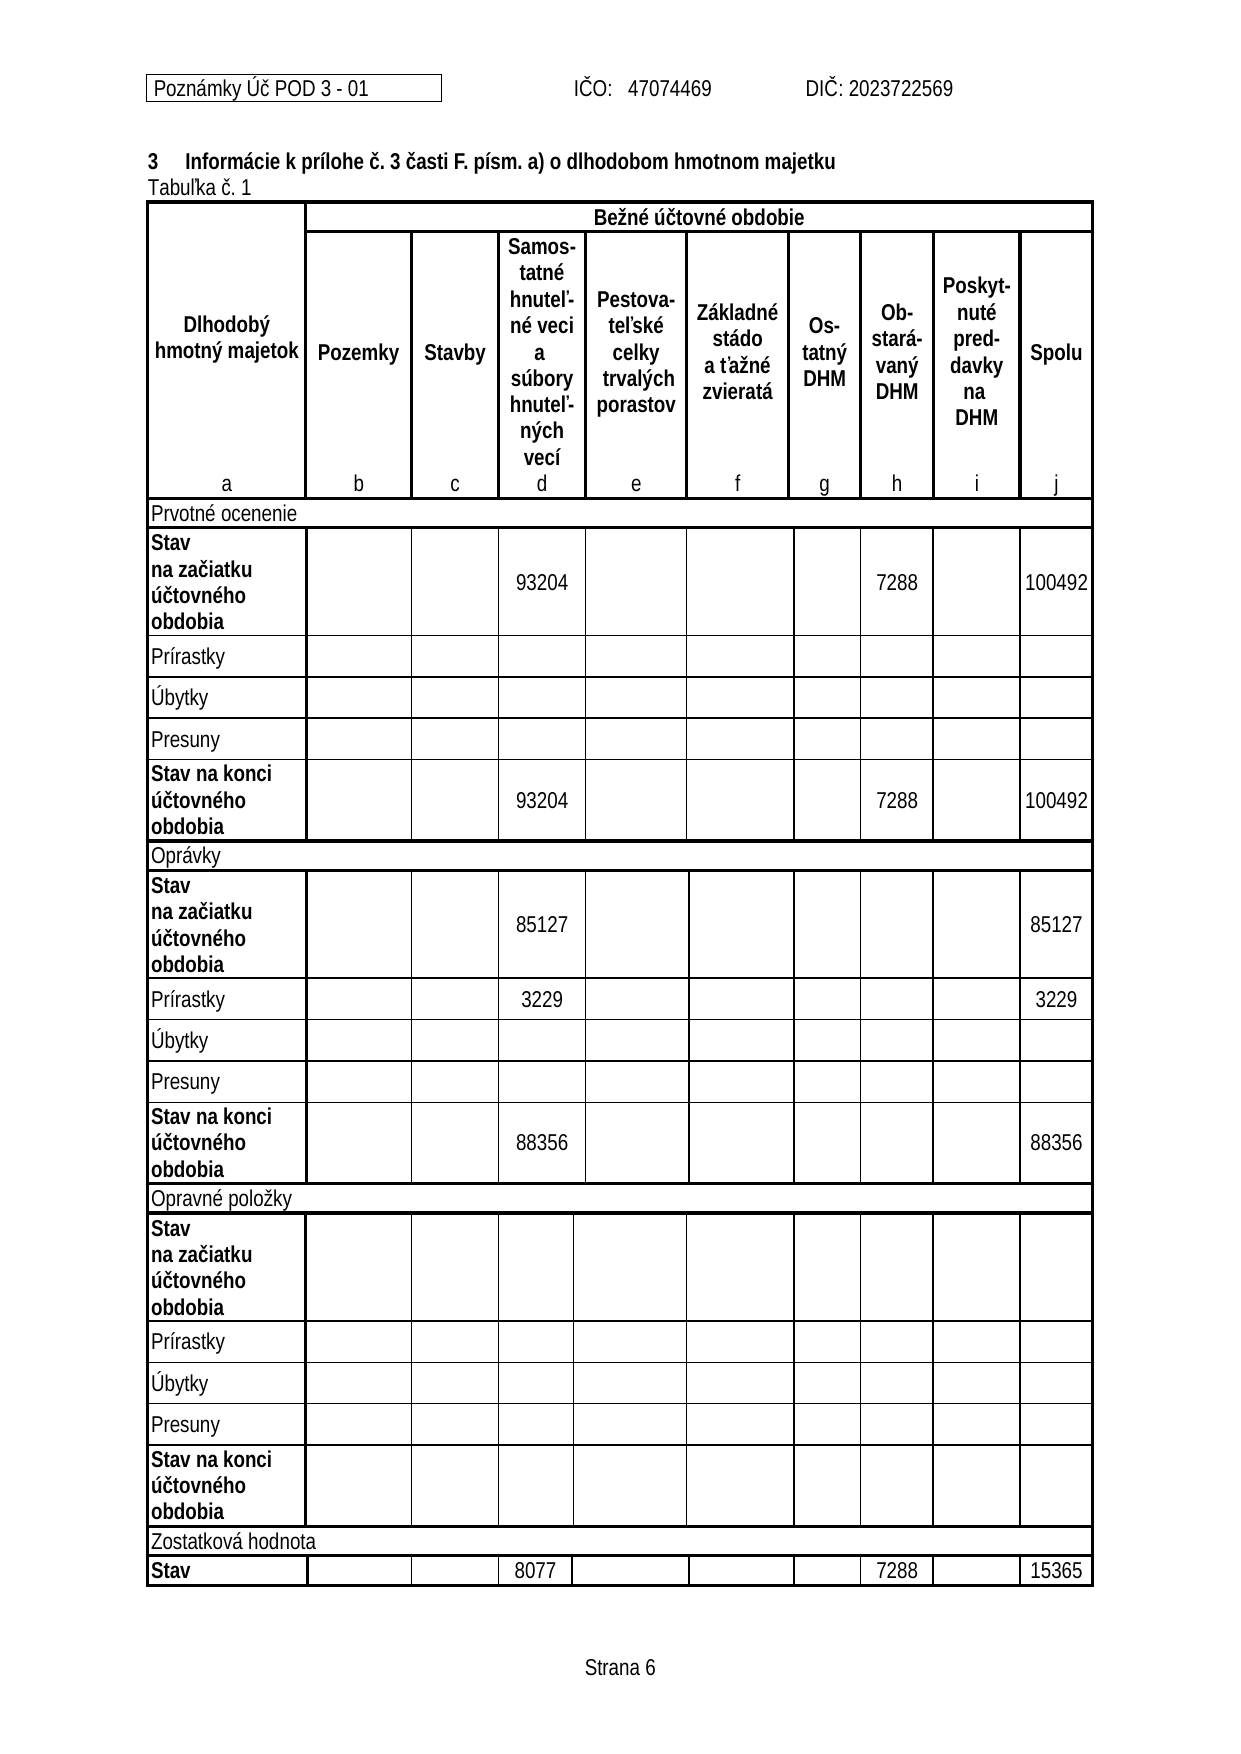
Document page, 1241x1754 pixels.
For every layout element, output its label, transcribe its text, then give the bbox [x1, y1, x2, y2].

title Informácie k prílohe č. 3 časti F. písm. a) o dlhodobom hmotnom majetku [148, 148, 1092, 174]
table_cell [574, 1322, 686, 1361]
table_cell [934, 1215, 1019, 1320]
table_cell Úbytky [149, 678, 305, 717]
table_cell [586, 719, 686, 759]
table_cell 88356 [499, 1103, 585, 1182]
table_cell [499, 1363, 573, 1403]
table_cell [1021, 1404, 1091, 1444]
table_cell [934, 529, 1019, 634]
table_cell 3229 [499, 979, 585, 1019]
table_cell [795, 1363, 860, 1403]
table_cell [308, 1020, 411, 1060]
table_cell [308, 529, 411, 634]
table_cell [412, 1062, 498, 1101]
table_cell [687, 719, 793, 759]
table_cell [690, 1062, 793, 1101]
table_cell [795, 636, 860, 676]
table_cell [687, 529, 793, 634]
table_cell [1021, 678, 1091, 717]
table_cell Poskyt-nuté pred-davky na DHM [935, 233, 1018, 470]
table_cell [412, 636, 498, 676]
table_cell Stav na začiatku účtovného obdobia [149, 872, 305, 977]
table_cell [690, 1557, 793, 1584]
table_cell [934, 1446, 1019, 1525]
table_cell [308, 636, 411, 676]
table_cell [795, 1446, 860, 1525]
table_cell Presuny [149, 1404, 304, 1444]
table_cell [861, 872, 932, 977]
table_cell Stav [149, 1557, 306, 1584]
table_cell Prírastky [149, 979, 305, 1019]
table_cell [412, 979, 498, 1019]
table_cell [308, 678, 411, 717]
table_cell 7288 [861, 529, 932, 634]
table_cell Pestova-teľské celky trvalých porastov [587, 233, 685, 470]
table_cell i [935, 470, 1018, 497]
table_cell [308, 1062, 411, 1101]
table_cell [1021, 1020, 1091, 1060]
table_cell [687, 636, 793, 676]
table_cell [934, 1020, 1019, 1060]
table_cell [412, 1446, 498, 1525]
table_cell [795, 529, 860, 634]
table_cell [412, 1103, 498, 1182]
table_cell [499, 1062, 585, 1101]
table_cell [795, 1062, 860, 1101]
table_cell Oprávky [149, 843, 1091, 869]
table_cell [795, 1404, 860, 1444]
table_cell [687, 678, 793, 717]
table_cell [412, 529, 498, 634]
table_cell [795, 872, 860, 977]
table_cell [573, 1557, 688, 1584]
table_cell Úbytky [149, 1020, 305, 1060]
table_cell [687, 1215, 793, 1320]
table_cell [795, 979, 860, 1019]
table_cell [934, 1363, 1019, 1403]
table_cell [499, 636, 585, 676]
table_cell g [790, 470, 859, 497]
table_cell 7288 [861, 760, 932, 839]
table_cell [412, 1020, 498, 1060]
table_cell [861, 1363, 932, 1403]
table_cell [499, 1020, 585, 1060]
table_cell [690, 1103, 793, 1182]
text Tabuľka č. 1 [148, 174, 1092, 200]
table_cell [934, 1103, 1019, 1182]
table_cell d [500, 470, 584, 497]
table_cell Stav na konci účtovného obdobia [149, 1446, 304, 1525]
table_cell [586, 760, 686, 839]
table_cell j [1022, 470, 1091, 497]
table_cell [412, 1404, 498, 1444]
table_cell [861, 678, 932, 717]
table_cell Presuny [149, 1062, 305, 1101]
table_cell [861, 1062, 932, 1101]
table_cell [934, 1062, 1019, 1101]
table_cell [1021, 1062, 1091, 1101]
table_cell [795, 1322, 860, 1361]
table_cell [309, 1557, 411, 1584]
table_cell [795, 1020, 860, 1060]
table_cell [861, 979, 932, 1019]
table_cell [861, 1446, 932, 1525]
table_cell [861, 636, 932, 676]
table_cell [861, 719, 932, 759]
table_cell [499, 719, 585, 759]
table_cell [934, 678, 1019, 717]
table_cell [586, 636, 686, 676]
table_cell Spolu [1022, 233, 1091, 470]
table_cell [934, 1322, 1019, 1361]
table_cell 85127 [1021, 872, 1091, 977]
table_cell [307, 1215, 411, 1320]
table_cell [934, 1404, 1019, 1444]
table_cell [307, 1446, 411, 1525]
table_cell 8077 [499, 1557, 571, 1584]
table_cell [574, 1215, 686, 1320]
table_cell [308, 760, 411, 839]
table_cell [412, 719, 498, 759]
table_cell [574, 1363, 686, 1403]
table_cell Prírastky [149, 636, 305, 676]
table_cell [861, 1020, 932, 1060]
table_cell b [307, 470, 410, 497]
table_cell [412, 678, 498, 717]
table_cell [499, 1446, 573, 1525]
table_cell [307, 1363, 411, 1403]
table_cell [307, 1404, 411, 1444]
table_cell [795, 760, 860, 839]
table_cell [861, 1215, 932, 1320]
table_cell [412, 1363, 498, 1403]
table_cell [687, 760, 793, 839]
table_cell [934, 760, 1019, 839]
table_header Dlhodobý hmotný majetok [149, 204, 304, 470]
table_cell [412, 1557, 498, 1584]
table_cell [586, 872, 688, 977]
table_cell [687, 1446, 793, 1525]
table_cell [1021, 1363, 1091, 1403]
table_cell 7288 [861, 1557, 932, 1584]
table_cell Presuny [149, 719, 305, 759]
table_cell [308, 872, 411, 977]
table_cell [795, 719, 860, 759]
table_cell [795, 1215, 860, 1320]
table_cell [690, 872, 793, 977]
table_cell [307, 1322, 411, 1361]
table_cell h [862, 470, 932, 497]
table_cell [934, 872, 1019, 977]
table_cell 88356 [1021, 1103, 1091, 1182]
table_cell 85127 [499, 872, 585, 977]
table_cell [1021, 636, 1091, 676]
table_cell Os-tatný DHM [790, 233, 859, 470]
table_cell [1021, 1215, 1091, 1320]
table_cell [687, 1363, 793, 1403]
table_cell [412, 1322, 498, 1361]
table_cell [690, 1020, 793, 1060]
table_cell [1021, 1446, 1091, 1525]
table_cell [861, 1322, 932, 1361]
table_cell [499, 1215, 573, 1320]
table_cell Pozemky [307, 233, 410, 470]
table_cell [795, 1557, 860, 1584]
table_cell [499, 1404, 573, 1444]
table_cell Stav na začiatku účtovného obdobia [149, 1215, 304, 1320]
table_cell [412, 1215, 498, 1320]
table_cell [687, 1404, 793, 1444]
table_cell [586, 979, 688, 1019]
table_cell [574, 1404, 686, 1444]
table_cell 3229 [1021, 979, 1091, 1019]
table_cell [499, 1322, 573, 1361]
table_cell [1021, 719, 1091, 759]
table_cell [412, 872, 498, 977]
table_cell [574, 1446, 686, 1525]
table_cell c [413, 470, 497, 497]
table_cell [1021, 1322, 1091, 1361]
table_cell [795, 678, 860, 717]
table_cell Základné stádo a ťažné zvieratá [688, 233, 787, 470]
table_cell [586, 1062, 688, 1101]
table_cell e [587, 470, 685, 497]
table_cell Prírastky [149, 1322, 304, 1361]
table_cell [499, 678, 585, 717]
table_cell 100492 [1021, 760, 1091, 839]
table_cell a [149, 470, 304, 497]
table_cell 93204 [499, 529, 585, 634]
table_cell [934, 979, 1019, 1019]
table_cell [412, 760, 498, 839]
table_cell Zostatková hodnota [149, 1528, 1091, 1554]
table_cell [934, 636, 1019, 676]
table_cell [861, 1404, 932, 1444]
table_cell [586, 1103, 688, 1182]
table_cell 93204 [499, 760, 585, 839]
table_cell [586, 529, 686, 634]
table_cell [586, 1020, 688, 1060]
table_cell [687, 1322, 793, 1361]
table_cell [308, 1103, 411, 1182]
table_cell Úbytky [149, 1363, 304, 1403]
table_cell Stav na začiatku účtovného obdobia [149, 529, 305, 634]
table_cell [934, 719, 1019, 759]
table_cell [586, 678, 686, 717]
table_cell [308, 719, 411, 759]
table_cell Prvotné ocenenie [149, 500, 1091, 526]
table_cell [861, 1103, 932, 1182]
table_cell Samos-tatné hnuteľ-né veci a súbory hnuteľ-ných vecí [500, 233, 584, 470]
table_cell 100492 [1021, 529, 1091, 634]
table_cell [795, 1103, 860, 1182]
table_header Bežné účtovné obdobie [307, 204, 1091, 230]
table_cell Ob-stará-vaný DHM [862, 233, 932, 470]
table_cell Stavby [413, 233, 497, 470]
table_cell [690, 979, 793, 1019]
table_cell Stav na konci účtovného obdobia [149, 1103, 305, 1182]
table_cell Opravné položky [149, 1185, 1091, 1211]
table_cell 15365 [1021, 1557, 1091, 1584]
table_cell Stav na konci účtovného obdobia [149, 760, 305, 839]
table_cell [308, 979, 411, 1019]
table_cell [934, 1557, 1019, 1584]
table_cell f [688, 470, 787, 497]
